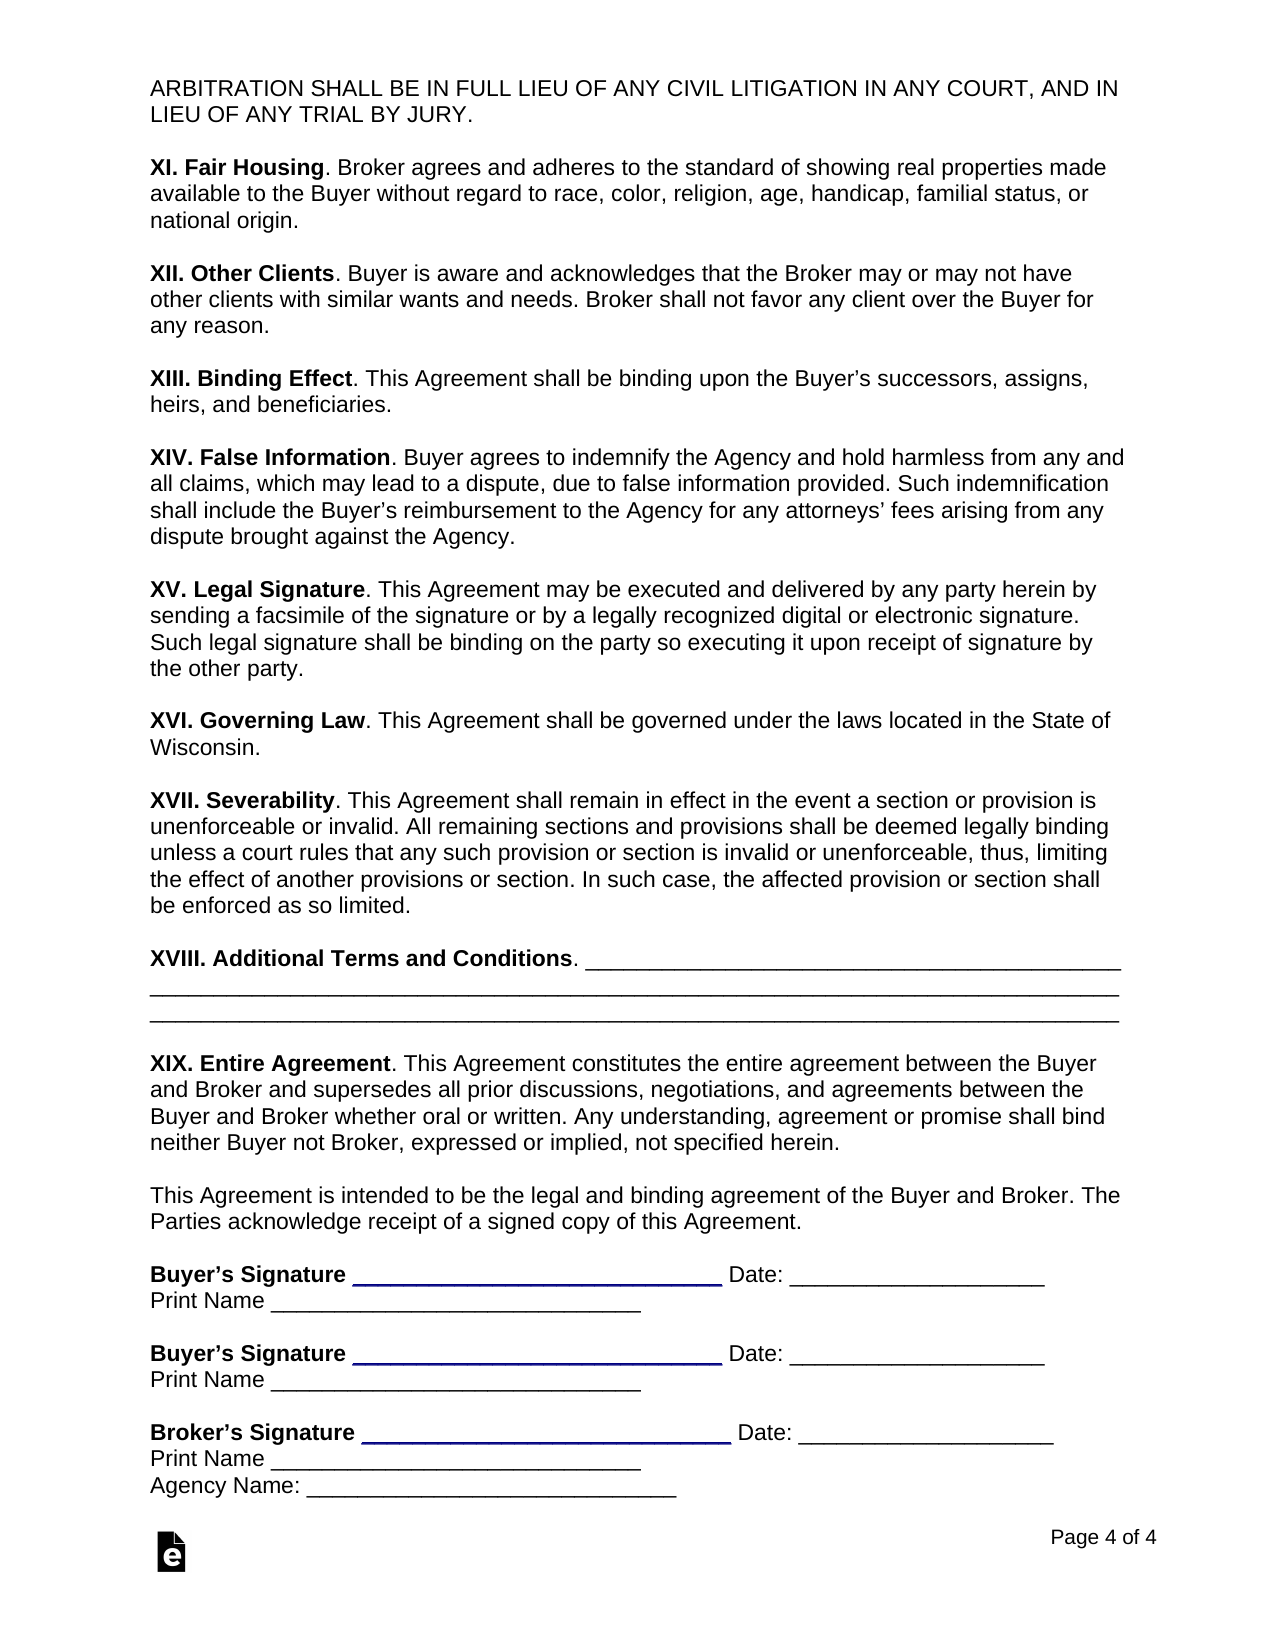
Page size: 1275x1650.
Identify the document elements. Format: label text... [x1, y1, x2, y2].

text Broker’s Signature _____________________________ Date: ____________________ [150, 1419, 1125, 1445]
text XVI. Governing Law. This Agreement shall be governed under the laws located in the State of Wisconsin. [150, 707, 1125, 760]
text ____________________________________________________________________________ [150, 971, 1125, 997]
text XII. Other Clients. Buyer is aware and acknowledges that the Broker may or may not have other clients with similar wants and needs. Broker shall not favor any client over the Buyer for any reason. [150, 259, 1125, 338]
text XI. Fair Housing. Broker agrees and adheres to the standard of showing real properties made available to the Buyer without regard to race, color, religion, age, handicap, familial status, or national origin. [150, 154, 1125, 233]
text Print Name _____________________________ [150, 1287, 1125, 1314]
text ____________________________________________________________________________ [150, 997, 1125, 1024]
text Agency Name: _____________________________ [150, 1472, 1125, 1498]
text XVII. Severability. This Agreement shall remain in effect in the event a section or provision is unenforceable or invalid. All remaining sections and provisions shall be deemed legally binding unless a court rules that any such provision or section is invalid or unenforceable, thus, limiting the effect of another provisions or section. In such case, the affected provision or section shall be enforced as so limited. [150, 787, 1125, 918]
text Buyer’s Signature _____________________________ Date: ____________________ [150, 1340, 1125, 1366]
text Print Name _____________________________ [150, 1366, 1125, 1393]
text XIV. False Information. Buyer agrees to indemnify the Agency and hold harmless from any and all claims, which may lead to a dispute, due to false information provided. Such indemnification shall include the Buyer’s reimbursement to the Agency for any attorneys’ fees arising from any dispute brought against the Agency. [150, 444, 1125, 549]
text Print Name _____________________________ [150, 1445, 1125, 1472]
text XV. Legal Signature. This Agreement may be executed and delivered by any party herein by sending a facsimile of the signature or by a legally recognized digital or electronic signature. Such legal signature shall be binding on the party so executing it upon receipt of signature by the other party. [150, 576, 1125, 681]
text XIX. Entire Agreement. This Agreement constitutes the entire agreement between the Buyer and Broker and supersedes all prior discussions, negotiations, and agreements between the Buyer and Broker whether oral or written. Any understanding, agreement or promise shall bind neither Buyer not Broker, expressed or implied, not specified herein. [150, 1050, 1125, 1156]
text XIII. Binding Effect. This Agreement shall be binding upon the Buyer’s successors, assigns, heirs, and beneficiaries. [150, 365, 1125, 418]
text This Agreement is intended to be the legal and binding agreement of the Buyer and Broker. The Parties acknowledge receipt of a signed copy of this Agreement. [150, 1182, 1125, 1234]
text ARBITRATION SHALL BE IN FULL LIEU OF ANY CIVIL LITIGATION IN ANY COURT, AND IN LIEU OF ANY TRIAL BY JURY. [150, 75, 1125, 128]
text Buyer’s Signature _____________________________ Date: ____________________ [150, 1261, 1125, 1287]
text XVIII. Additional Terms and Conditions. __________________________________________ [150, 945, 1125, 971]
